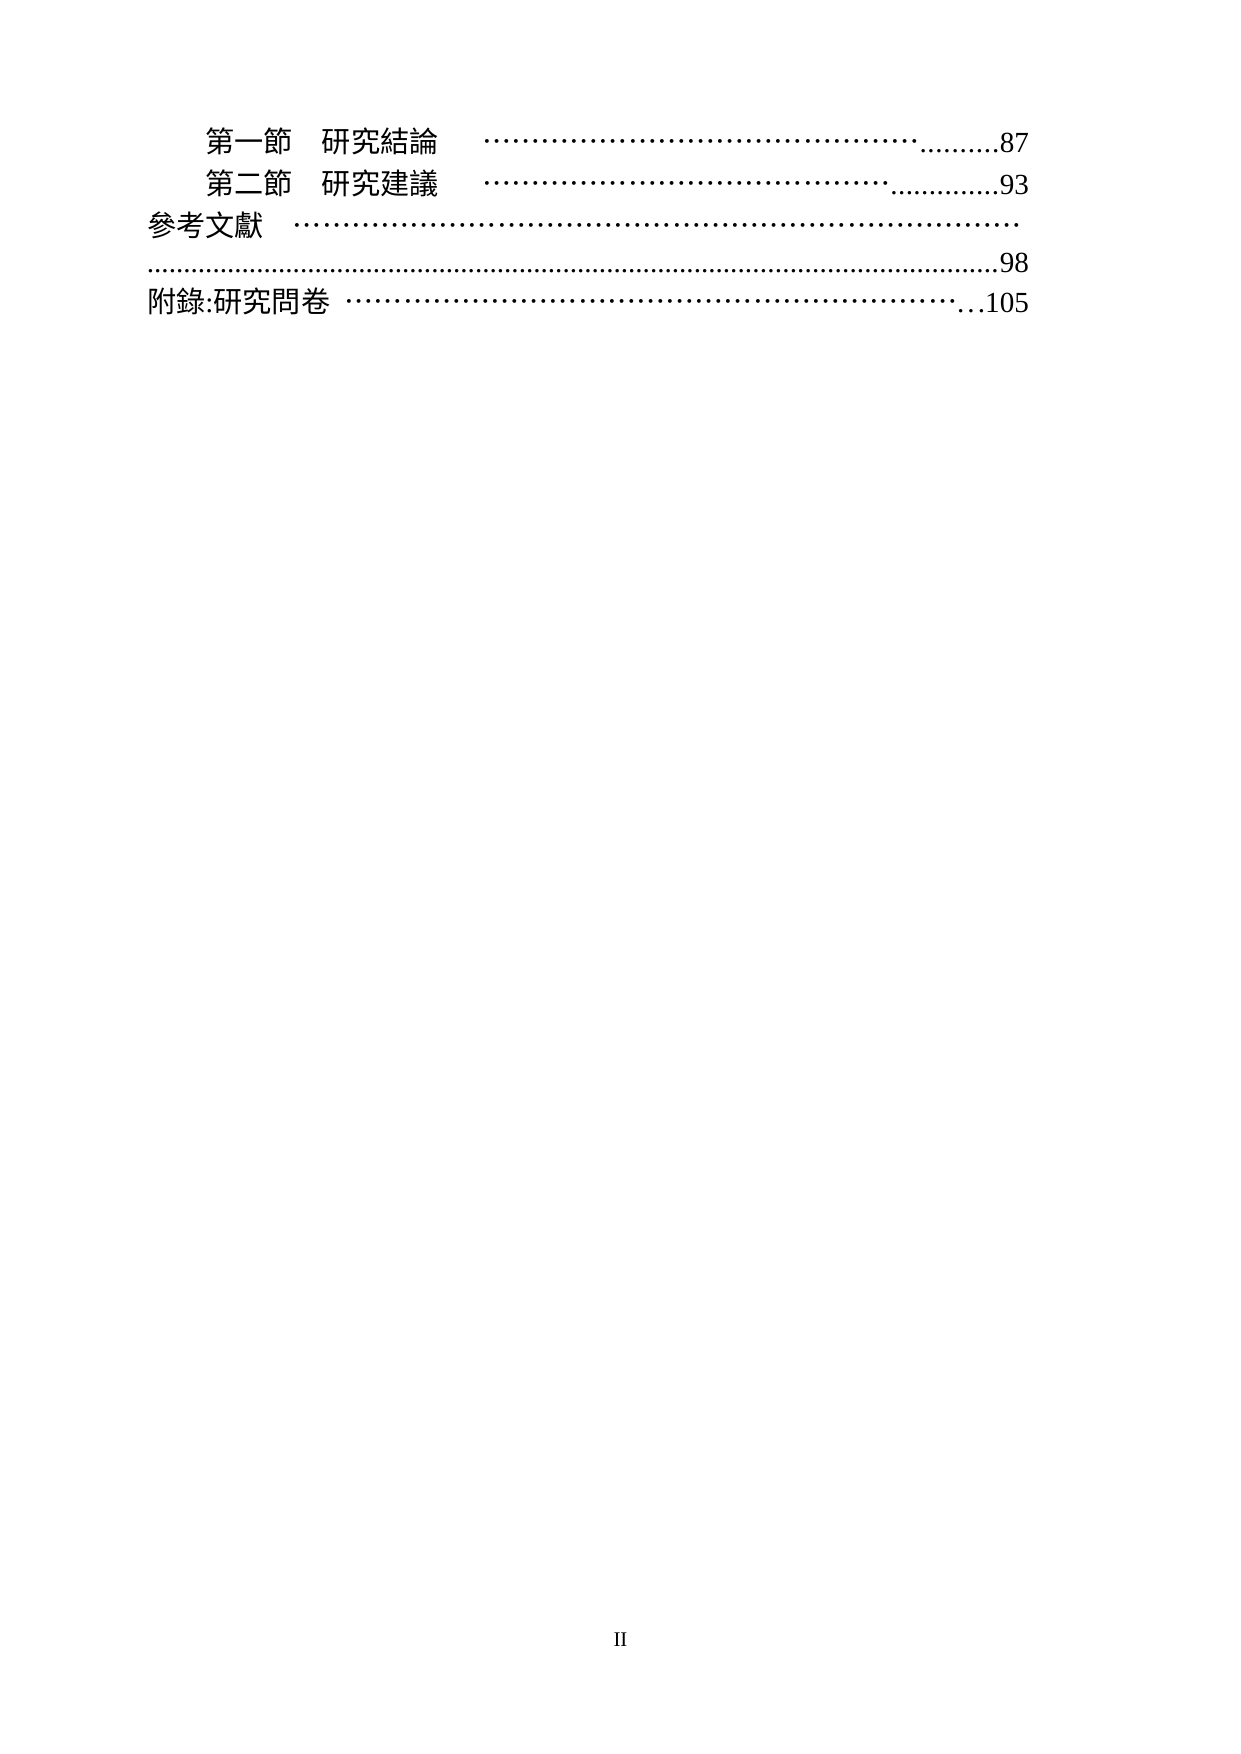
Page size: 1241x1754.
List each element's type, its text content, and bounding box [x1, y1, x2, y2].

text 第一節 研究結論 ……………………………………… 87 [147, 118, 1029, 160]
text 第二節 研究建議 …………………………………… 93 [147, 160, 1029, 203]
text 附錄:研究問卷 ……………………………………………………… 105 [147, 278, 1029, 321]
text 參考文獻 ………………………………………………………………… 98 [147, 203, 1029, 278]
